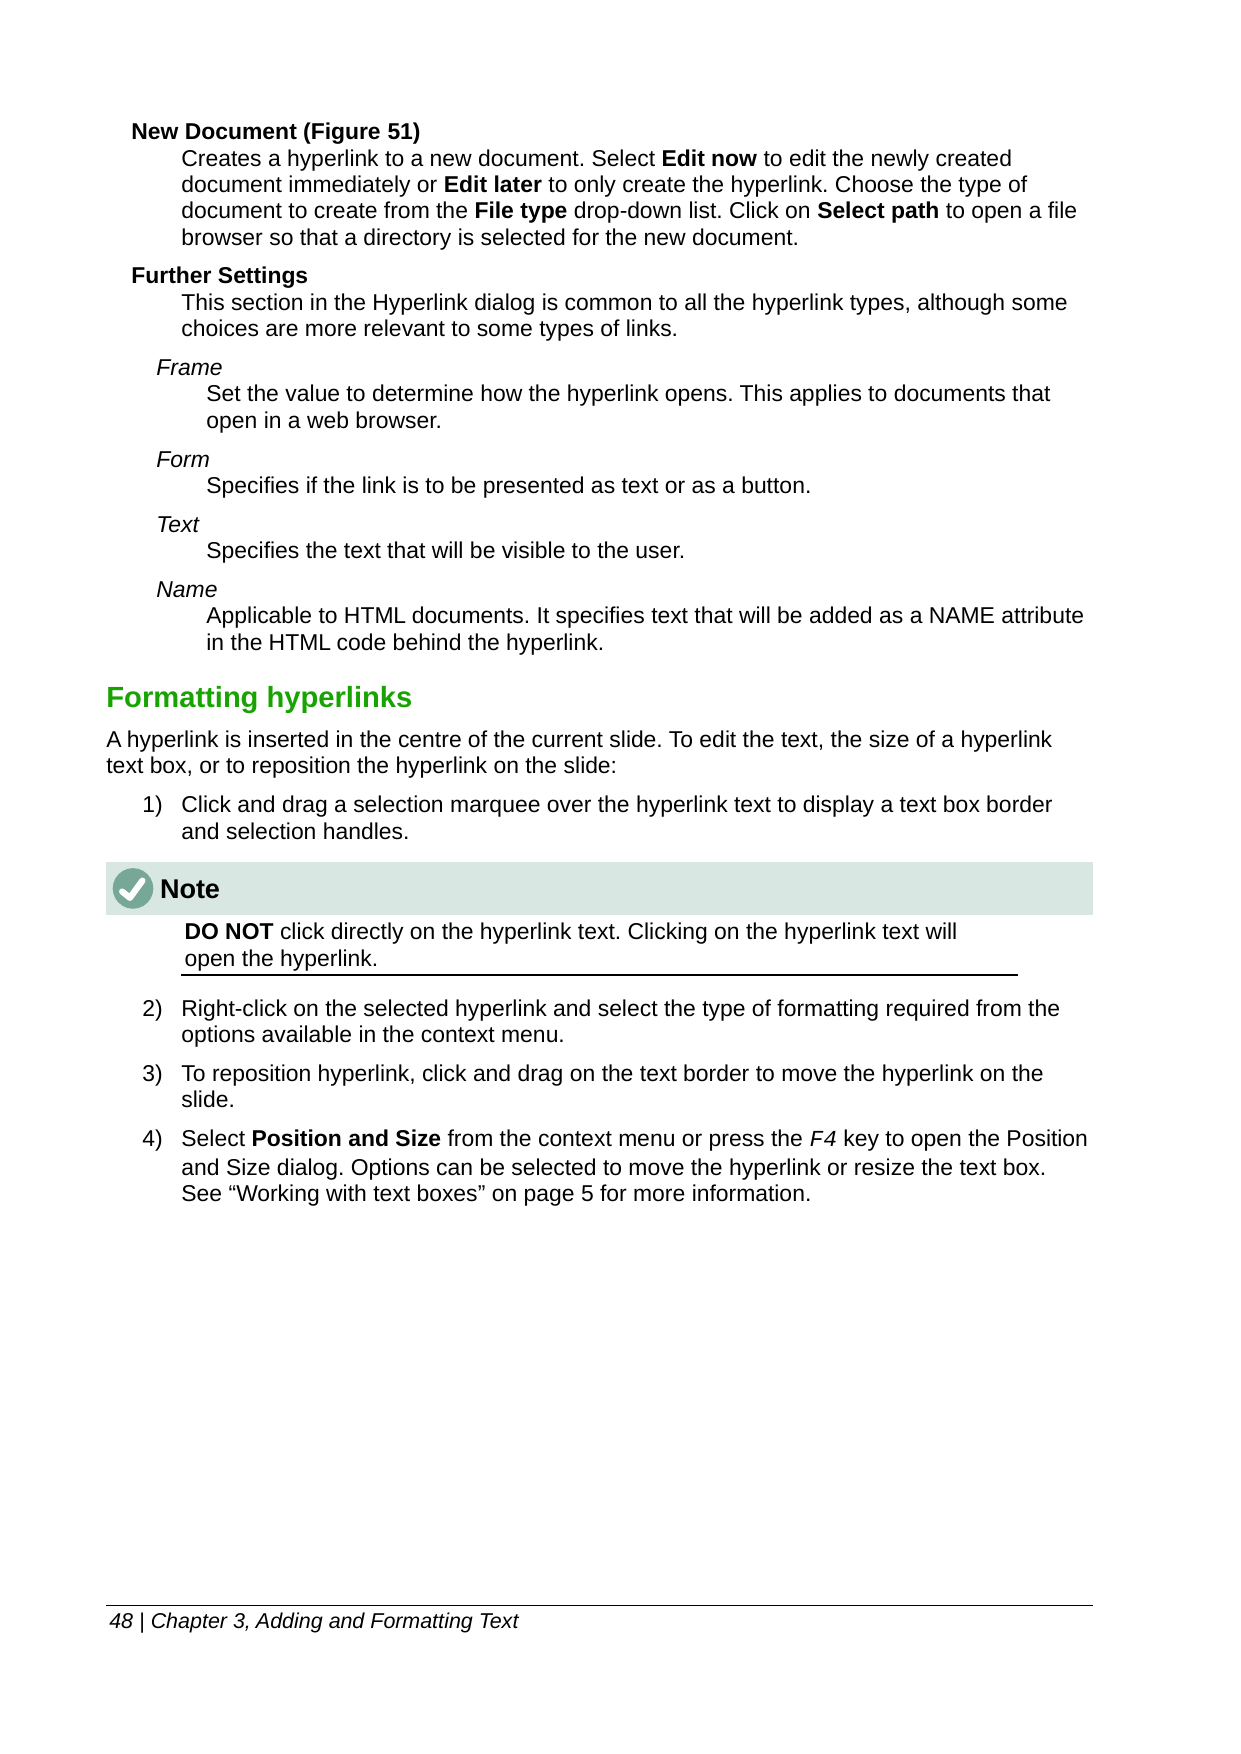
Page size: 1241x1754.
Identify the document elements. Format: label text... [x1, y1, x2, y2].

text Text [156, 511, 1093, 537]
text Form [156, 446, 1093, 472]
text Name [156, 576, 1093, 602]
text Further Settings [131, 262, 1093, 289]
list Click and drag a selection marquee over the hyperlink text to display a text box border and selection handles. [162, 791, 1093, 844]
text Specifies the text that will be visible to the user. [206, 537, 1093, 563]
text This section in the Hyperlink dialog is common to all the hyperlink types, although some choices are more relevant to some types of links. [181, 289, 1093, 341]
subtitle Formatting hyperlinks [106, 680, 1093, 713]
list To reposition hyperlink, click and drag on the text border to move the hyperlink on the slide. [162, 1060, 1093, 1113]
list Right-click on the selected hyperlink and select the type of formatting required from the options available in the context menu. [162, 995, 1093, 1047]
subtitle Note [106, 862, 1093, 915]
text DO NOT click directly on the hyperlink text. Clicking on the hyperlink text will open the hyperlink. [181, 915, 1018, 974]
text New Document (Figure 51) [131, 118, 1093, 144]
text Creates a hyperlink to a new document. Select Edit now to edit the newly created document immediately or Edit later to only create the hyperlink. Choose the type of document to create from the File type drop-down list. Click on Select path to open a file browser so that a directory is selected for the new document. [181, 144, 1093, 250]
text Frame [156, 354, 1093, 380]
list Select Position and Size from the context menu or press the F4 key to open the Position and Size dialog. Options can be selected to move the hyperlink or resize the text box. See “Working with text boxes” on page 5 for more information. [162, 1125, 1093, 1206]
text A hyperlink is inserted in the centre of the current slide. To edit the text, the size of a hyperlink text box, or to reposition the hyperlink on the slide: [106, 726, 1093, 779]
text Specifies if the link is to be presented as text or as a button. [206, 472, 1093, 498]
text Applicable to HTML documents. It specifies text that will be added as a NAME attribute in the HTML code behind the hyperlink. [206, 602, 1093, 655]
text Set the value to determine how the hyperlink opens. This applies to documents that open in a web browser. [206, 380, 1093, 433]
